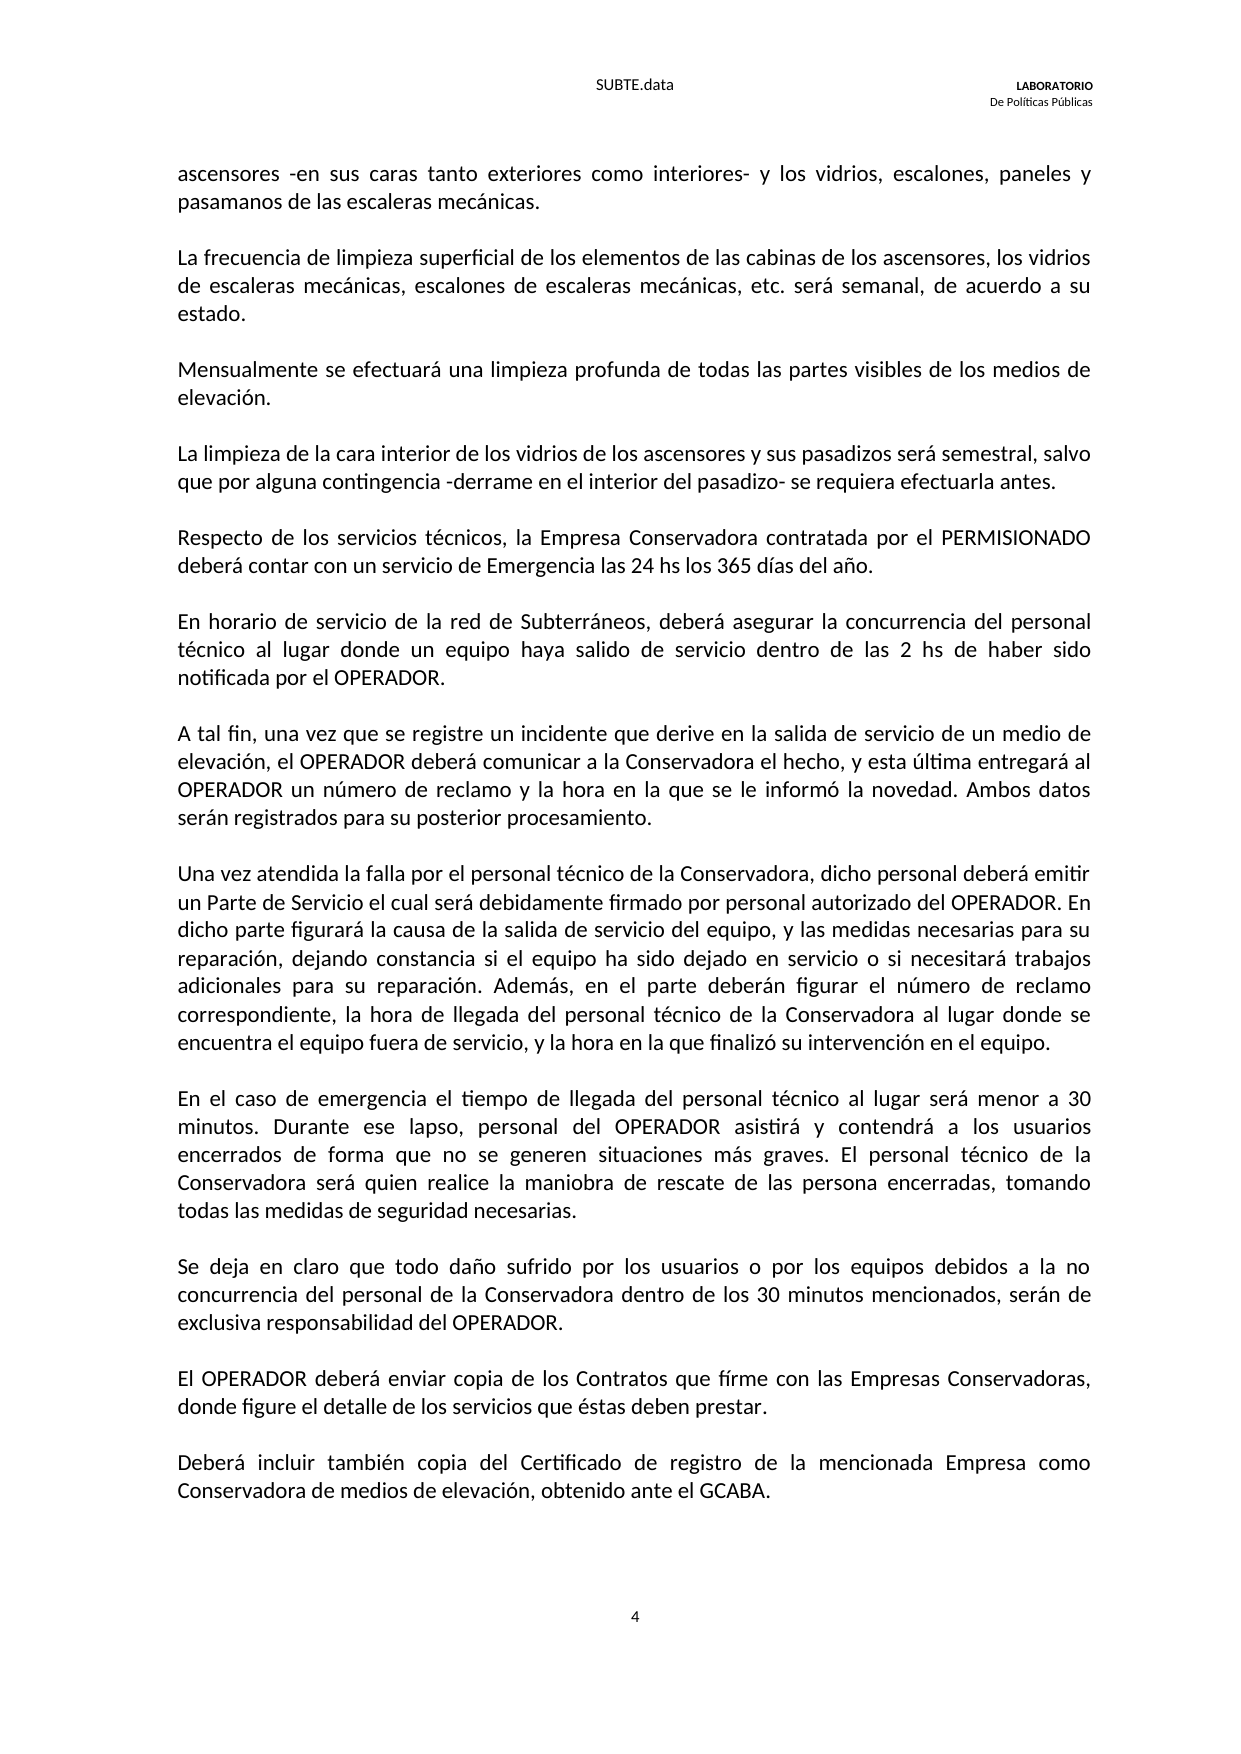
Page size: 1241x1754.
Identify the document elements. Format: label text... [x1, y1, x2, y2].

text A tal fin, una vez que se registre un incidente que derive en la salida de servicio de un medio de elevación, el OPERADOR deberá comunicar a la Conservadora el hecho, y esta última entregará al OPERADOR un número de reclamo y la hora en la que se le informó la novedad. Ambos datos serán registrados para su posterior procesamiento. [177, 719, 1093, 832]
text La frecuencia de limpieza superficial de los elementos de las cabinas de los ascensores, los vidrios de escaleras mecánicas, escalones de escaleras mecánicas, etc. será semanal, de acuerdo a su estado. [177, 243, 1093, 327]
text Deberá incluir también copia del Certificado de registro de la mencionada Empresa como Conservadora de medios de elevación, obtenido ante el GCABA. [177, 1448, 1093, 1504]
text En el caso de emergencia el tiempo de llegada del personal técnico al lugar será menor a 30 minutos. Durante ese lapso, personal del OPERADOR asistirá y contendrá a los usuarios encerrados de forma que no se generen situaciones más graves. El personal técnico de la Conservadora será quien realice la maniobra de rescate de las persona encerradas, tomando todas las medidas de seguridad necesarias. [177, 1084, 1093, 1224]
text Una vez atendida la falla por el personal técnico de la Conservadora, dicho personal deberá emitir un Parte de Servicio el cual será debidamente firmado por personal autorizado del OPERADOR. En dicho parte figurará la causa de la salida de servicio del equipo, y las medidas necesarias para su reparación, dejando constancia si el equipo ha sido dejado en servicio o si necesitará trabajos adicionales para su reparación. Además, en el parte deberán figurar el número de reclamo correspondiente, la hora de llegada del personal técnico de la Conservadora al lugar donde se encuentra el equipo fuera de servicio, y la hora en la que finalizó su intervención en el equipo. [177, 859, 1093, 1056]
text El OPERADOR deberá enviar copia de los Contratos que fírme con las Empresas Conservadoras, donde figure el detalle de los servicios que éstas deben prestar. [177, 1364, 1093, 1420]
text Se deja en claro que todo daño sufrido por los usuarios o por los equipos debidos a la no concurrencia del personal de la Conservadora dentro de los 30 minutos mencionados, serán de exclusiva responsabilidad del OPERADOR. [177, 1252, 1093, 1336]
text En horario de servicio de la red de Subterráneos, deberá asegurar la concurrencia del personal técnico al lugar donde un equipo haya salido de servicio dentro de las 2 hs de haber sido notificada por el OPERADOR. [177, 607, 1093, 691]
text La limpieza de la cara interior de los vidrios de los ascensores y sus pasadizos será semestral, salvo que por alguna contingencia -derrame en el interior del pasadizo- se requiera efectuarla antes. [177, 439, 1093, 495]
text ascensores -en sus caras tanto exteriores como interiores- y los vidrios, escalones, paneles y pasamanos de las escaleras mecánicas. [177, 159, 1093, 215]
text Mensualmente se efectuará una limpieza profunda de todas las partes visibles de los medios de elevación. [177, 355, 1093, 411]
text Respecto de los servicios técnicos, la Empresa Conservadora contratada por el PERMISIONADO deberá contar con un servicio de Emergencia las 24 hs los 365 días del año. [177, 523, 1093, 579]
